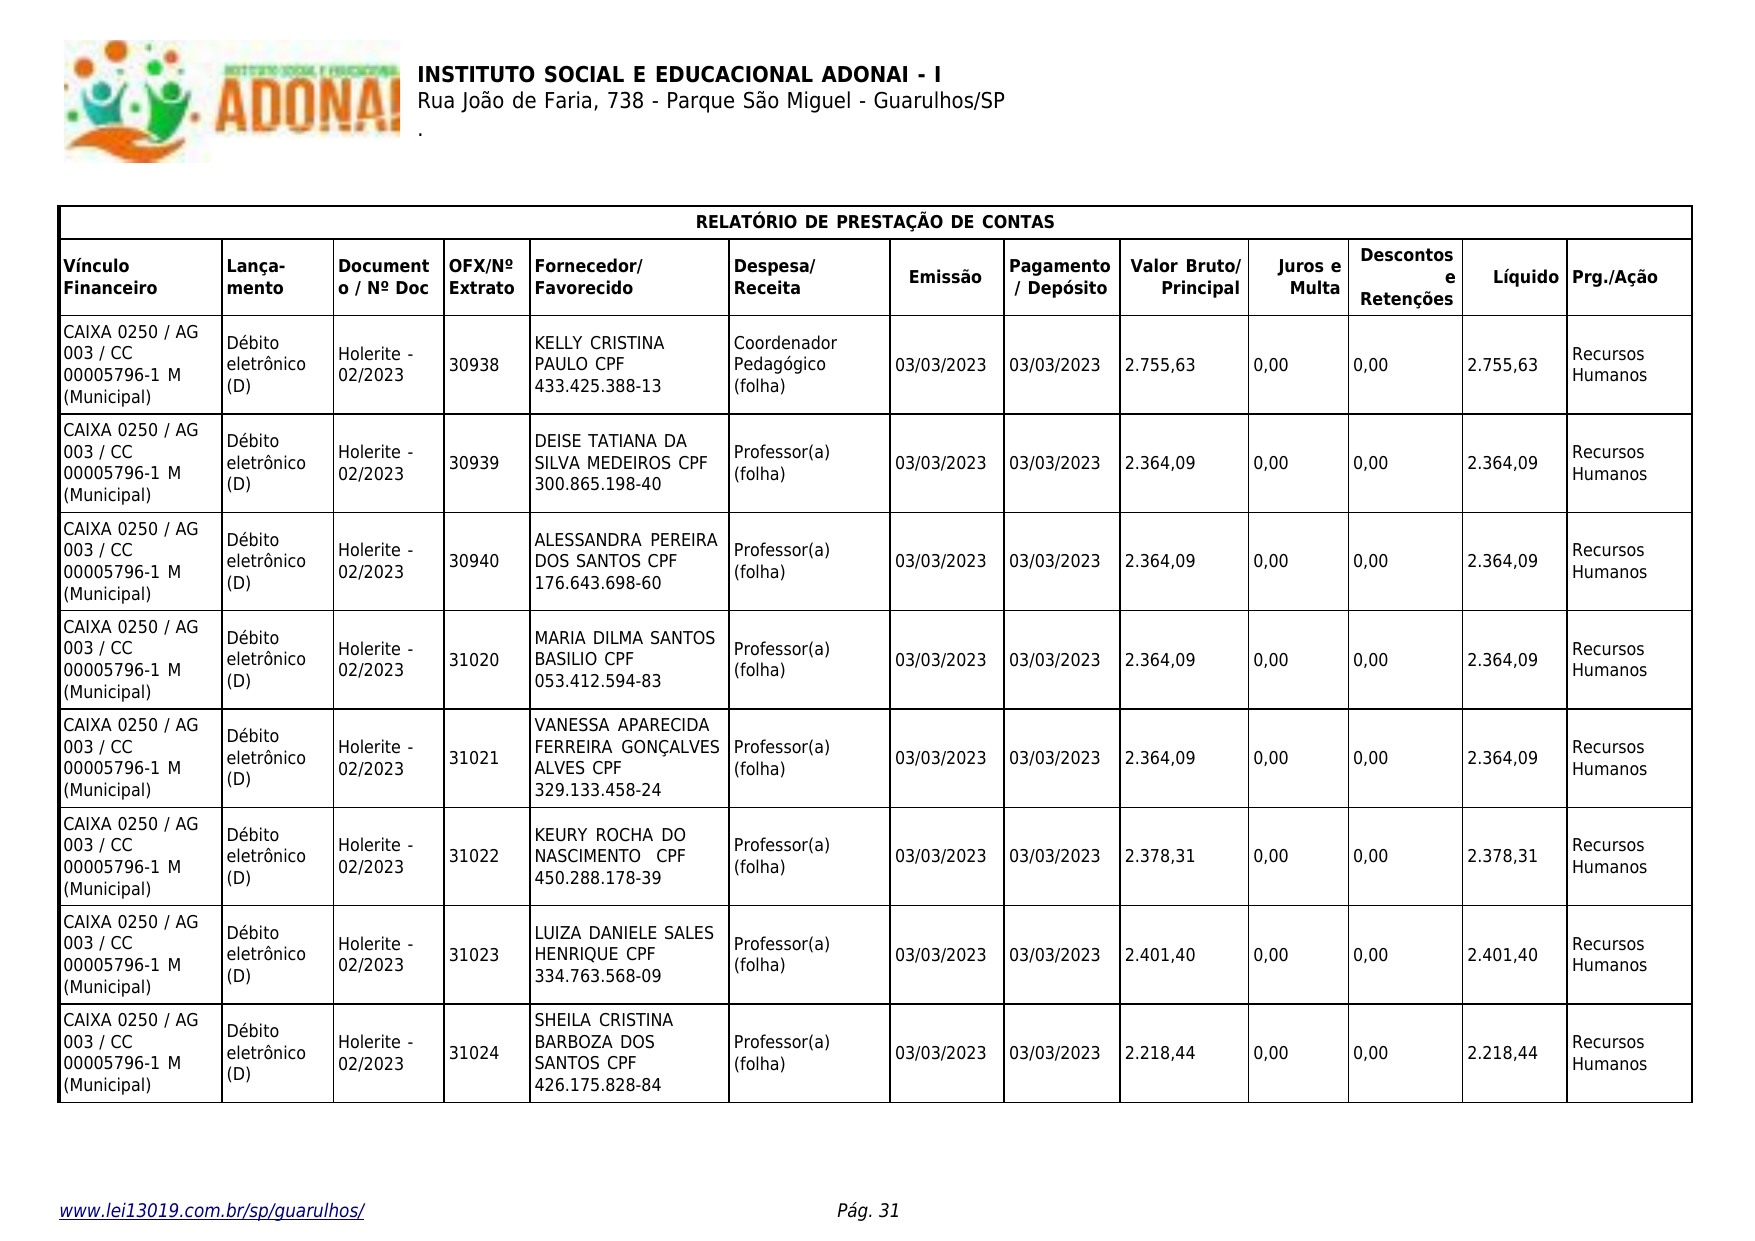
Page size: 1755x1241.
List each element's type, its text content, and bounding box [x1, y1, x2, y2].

table_cell Professor(a) (folha) [730, 513, 889, 610]
table_cell 2.364,09 [1463, 513, 1566, 610]
table_cell 31022 [445, 808, 529, 905]
table_cell Débito eletrônico (D) [223, 808, 333, 905]
table_cell Professor(a) (folha) [730, 906, 889, 1003]
table_cell 2.364,09 [1121, 611, 1248, 708]
table_cell 31023 [445, 906, 529, 1003]
table_cell 31024 [445, 1005, 529, 1101]
table_cell 0,00 [1349, 1005, 1462, 1101]
table_cell Recursos Humanos [1568, 710, 1691, 806]
table_cell 03/03/2023 [891, 415, 1003, 511]
table_cell 03/03/2023 [1005, 710, 1119, 806]
table_cell CAIXA 0250 / AG 003 / CC 00005796-1 M (Municipal) [61, 611, 221, 708]
table_cell 2.364,09 [1463, 415, 1566, 511]
table_cell 30938 [445, 316, 529, 413]
table_cell Emissão [891, 240, 1003, 315]
table_cell Holerite - 02/2023 [334, 808, 443, 905]
table_cell CAIXA 0250 / AG 003 / CC 00005796-1 M (Municipal) [61, 808, 221, 905]
table_cell Débito eletrônico (D) [223, 710, 333, 806]
table_cell 2.401,40 [1121, 906, 1248, 1003]
table_cell Recursos Humanos [1568, 611, 1691, 708]
table_cell 03/03/2023 [891, 906, 1003, 1003]
table_cell 31021 [445, 710, 529, 806]
table_cell Despesa/ Receita [730, 240, 889, 315]
table_cell 03/03/2023 [891, 513, 1003, 610]
table_cell OFX/Nº Extrato [445, 240, 529, 315]
table_cell Débito eletrônico (D) [223, 1005, 333, 1101]
table_cell 03/03/2023 [1005, 1005, 1119, 1101]
table_cell 03/03/2023 [1005, 513, 1119, 610]
table_cell 0,00 [1349, 513, 1462, 610]
table_cell Prg./Ação [1568, 240, 1691, 315]
table_cell 2.364,09 [1463, 710, 1566, 806]
table_cell Juros e Multa [1249, 240, 1348, 315]
table_cell 0,00 [1249, 808, 1348, 905]
table_cell 2.364,09 [1121, 415, 1248, 511]
table_cell 03/03/2023 [1005, 415, 1119, 511]
table_cell 0,00 [1249, 513, 1348, 610]
table_cell Document o / Nº Doc [334, 240, 443, 315]
table_cell DEISE TATIANA DA SILVA MEDEIROS CPF 300.865.198-40 [531, 415, 728, 511]
table_cell 0,00 [1349, 611, 1462, 708]
table_cell 0,00 [1349, 316, 1462, 413]
table_cell Recursos Humanos [1568, 513, 1691, 610]
table_cell Fornecedor/ Favorecido [531, 240, 728, 315]
table_cell 31020 [445, 611, 529, 708]
table_cell 03/03/2023 [1005, 906, 1119, 1003]
table_cell Professor(a) (folha) [730, 611, 889, 708]
table_cell Professor(a) (folha) [730, 808, 889, 905]
table_cell Débito eletrônico (D) [223, 513, 333, 610]
table_cell KEURY ROCHA DO NASCIMENTO CPF 450.288.178-39 [531, 808, 728, 905]
table_cell Coordenador Pedagógico (folha) [730, 316, 889, 413]
table_cell 03/03/2023 [891, 808, 1003, 905]
table_cell Recursos Humanos [1568, 1005, 1691, 1101]
table_cell SHEILA CRISTINA BARBOZA DOS SANTOS CPF 426.175.828-84 [531, 1005, 728, 1101]
table_cell 0,00 [1249, 710, 1348, 806]
table_cell 2.378,31 [1463, 808, 1566, 905]
table_cell VANESSA APARECIDA FERREIRA GONÇALVES ALVES CPF 329.133.458-24 [531, 710, 728, 806]
table_cell Holerite - 02/2023 [334, 513, 443, 610]
table_cell KELLY CRISTINA PAULO CPF 433.425.388-13 [531, 316, 728, 413]
table_cell 2.378,31 [1121, 808, 1248, 905]
table_cell 0,00 [1349, 415, 1462, 511]
table_cell Professor(a) (folha) [730, 415, 889, 511]
table_cell 30939 [445, 415, 529, 511]
table_cell 0,00 [1349, 906, 1462, 1003]
table_cell Holerite - 02/2023 [334, 1005, 443, 1101]
table_cell 2.364,09 [1463, 611, 1566, 708]
table_cell CAIXA 0250 / AG 003 / CC 00005796-1 M (Municipal) [61, 710, 221, 806]
table_cell Professor(a) (folha) [730, 710, 889, 806]
table_cell 2.364,09 [1121, 710, 1248, 806]
table_cell Lança- mento [223, 240, 333, 315]
table_cell 2.401,40 [1463, 906, 1566, 1003]
table_cell Professor(a) (folha) [730, 1005, 889, 1101]
table_cell Líquido [1463, 240, 1566, 315]
table_header RELATÓRIO DE PRESTAÇÃO DE CONTAS [61, 207, 1691, 238]
table_cell 0,00 [1249, 611, 1348, 708]
table_cell 0,00 [1349, 808, 1462, 905]
table_cell 03/03/2023 [891, 316, 1003, 413]
table_cell CAIXA 0250 / AG 003 / CC 00005796-1 M (Municipal) [61, 1005, 221, 1101]
table_cell 0,00 [1249, 1005, 1348, 1101]
table_cell 03/03/2023 [1005, 611, 1119, 708]
table_cell Débito eletrônico (D) [223, 316, 333, 413]
table_cell CAIXA 0250 / AG 003 / CC 00005796-1 M (Municipal) [61, 513, 221, 610]
table_cell 2.218,44 [1463, 1005, 1566, 1101]
table_cell Recursos Humanos [1568, 808, 1691, 905]
table_cell CAIXA 0250 / AG 003 / CC 00005796-1 M (Municipal) [61, 415, 221, 511]
table_cell 2.364,09 [1121, 513, 1248, 610]
table_cell Holerite - 02/2023 [334, 415, 443, 511]
table_cell Holerite - 02/2023 [334, 906, 443, 1003]
table_cell 03/03/2023 [891, 710, 1003, 806]
table_cell Débito eletrônico (D) [223, 906, 333, 1003]
table_cell 03/03/2023 [891, 1005, 1003, 1101]
table_cell ALESSANDRA PEREIRA DOS SANTOS CPF 176.643.698-60 [531, 513, 728, 610]
table_cell Holerite - 02/2023 [334, 316, 443, 413]
table_cell 0,00 [1349, 710, 1462, 806]
table_cell 0,00 [1249, 906, 1348, 1003]
table_cell CAIXA 0250 / AG 003 / CC 00005796-1 M (Municipal) [61, 316, 221, 413]
table_cell Holerite - 02/2023 [334, 710, 443, 806]
table_cell Holerite - 02/2023 [334, 611, 443, 708]
table_cell 03/03/2023 [1005, 316, 1119, 413]
table_cell Débito eletrônico (D) [223, 415, 333, 511]
table_cell 2.218,44 [1121, 1005, 1248, 1101]
table_cell Débito eletrônico (D) [223, 611, 333, 708]
table_cell 2.755,63 [1463, 316, 1566, 413]
table_cell Recursos Humanos [1568, 316, 1691, 413]
table_cell 0,00 [1249, 316, 1348, 413]
table_cell Recursos Humanos [1568, 415, 1691, 511]
table_cell CAIXA 0250 / AG 003 / CC 00005796-1 M (Municipal) [61, 906, 221, 1003]
table_cell 0,00 [1249, 415, 1348, 511]
table_cell 2.755,63 [1121, 316, 1248, 413]
table_cell Valor Bruto/ Principal [1121, 240, 1248, 315]
table_cell 03/03/2023 [891, 611, 1003, 708]
table_cell 30940 [445, 513, 529, 610]
table_cell 03/03/2023 [1005, 808, 1119, 905]
table_cell Pagamento / Depósito [1005, 240, 1119, 315]
table_cell LUIZA DANIELE SALES HENRIQUE CPF 334.763.568-09 [531, 906, 728, 1003]
table_cell Vínculo Financeiro [61, 240, 221, 315]
table_cell MARIA DILMA SANTOS BASILIO CPF 053.412.594-83 [531, 611, 728, 708]
table_cell Recursos Humanos [1568, 906, 1691, 1003]
table_cell Descontos e Retenções [1349, 240, 1462, 315]
